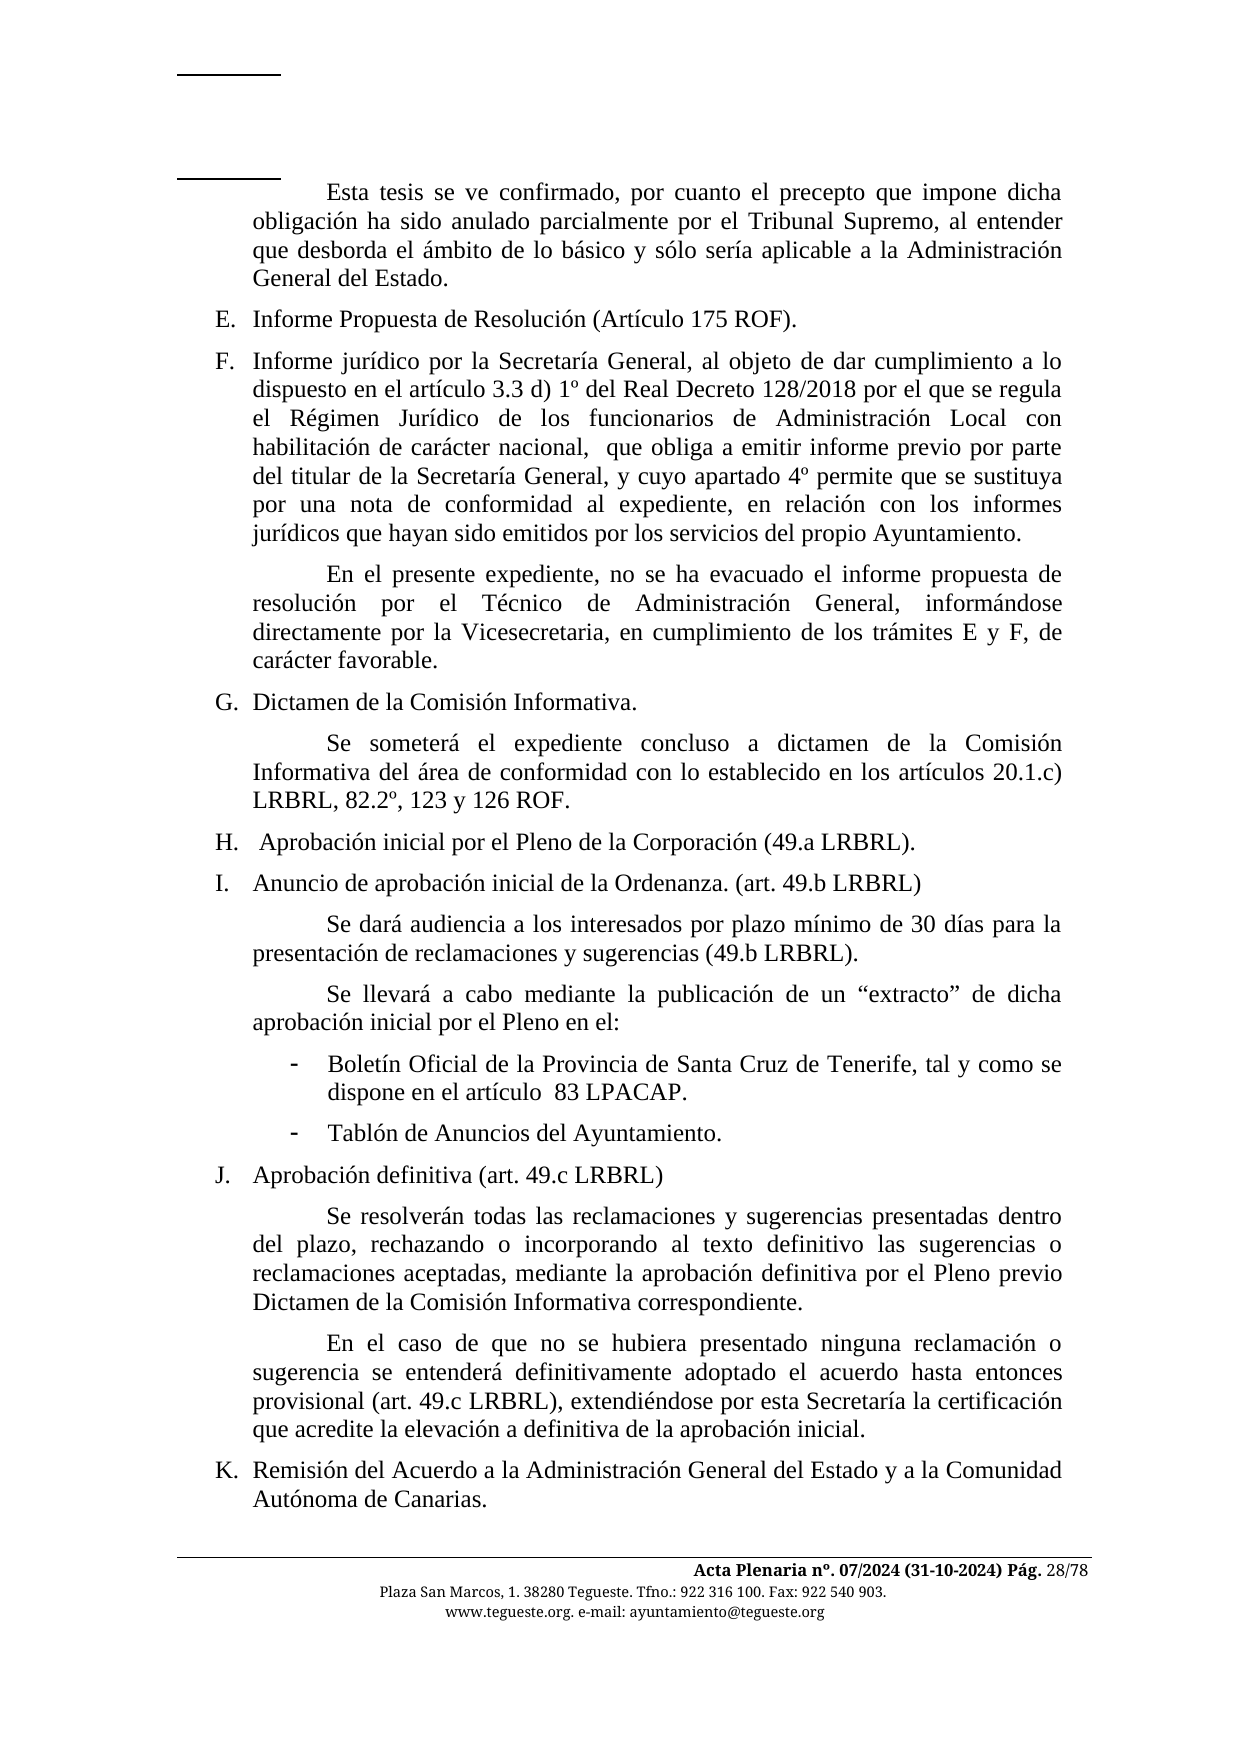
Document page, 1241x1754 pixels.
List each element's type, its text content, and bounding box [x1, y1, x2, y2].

list Anuncio de aprobación inicial de la Ordenanza. (art. 49.b LRBRL) [215, 868, 1063, 896]
text Se llevará a cabo mediante la publicación de un “extracto” de dicha aprobación inicial por el Pleno en el: [252, 979, 1063, 1036]
text En el caso de que no se hubiera presentado ninguna reclamación o sugerencia se entenderá definitivamente adoptado el acuerdo hasta entonces provisional (art. 49.c LRBRL), extendiéndose por esta Secretaría la certificación que acredite la elevación a definitiva de la aprobación inicial. [252, 1328, 1063, 1443]
list Informe Propuesta de Resolución (Artículo 175 ROF). [215, 304, 1063, 333]
list Informe jurídico por la Secretaría General, al objeto de dar cumplimiento a lo dispuesto en el artículo 3.3 d) 1º del Real Decreto 128/2018 por el que se regula el Régimen Jurídico de los funcionarios de Administración Local con habilitación de carácter nacional, que obliga a emitir informe previo por parte del titular de la Secretaría General, y cuyo apartado 4º permite que se sustituya por una nota de conformidad al expediente, en relación con los informes jurídicos que hayan sido emitidos por los servicios del propio Ayuntamiento. [215, 346, 1063, 547]
list Dictamen de la Comisión Informativa. [215, 687, 1063, 716]
list Remisión del Acuerdo a la Administración General del Estado y a la Comunidad Autónoma de Canarias. [215, 1456, 1063, 1513]
list Aprobación inicial por el Pleno de la Corporación (49.a LRBRL). [215, 827, 1063, 855]
list Tablón de Anuncios del Ayuntamiento. [290, 1118, 1063, 1147]
text Se resolverán todas las reclamaciones y sugerencias presentadas dentro del plazo, rechazando o incorporando al texto definitivo las sugerencias o reclamaciones aceptadas, mediante la aprobación definitiva por el Pleno previo Dictamen de la Comisión Informativa correspondiente. [252, 1201, 1063, 1316]
text Se someterá el expediente concluso a dictamen de la Comisión Informativa del área de conformidad con lo establecido en los artículos 20.1.c) LRBRL, 82.2º, 123 y 126 ROF. [252, 728, 1063, 814]
text En el presente expediente, no se ha evacuado el informe propuesta de resolución por el Técnico de Administración General, informándose directamente por la Vicesecretaria, en cumplimiento de los trámites E y F, de carácter favorable. [252, 559, 1063, 674]
text Se dará audiencia a los interesados por plazo mínimo de 30 días para la presentación de reclamaciones y sugerencias (49.b LRBRL). [252, 909, 1063, 966]
text Esta tesis se ve confirmado, por cuanto el precepto que impone dicha obligación ha sido anulado parcialmente por el Tribunal Supremo, al entender que desborda el ámbito de lo básico y sólo sería aplicable a la Administración General del Estado. [252, 177, 1063, 292]
list Aprobación definitiva (art. 49.c LRBRL) [215, 1160, 1063, 1188]
list Boletín Oficial de la Provincia de Santa Cruz de Tenerife, tal y como se dispone en el artículo 83 LPACAP. [290, 1049, 1063, 1106]
